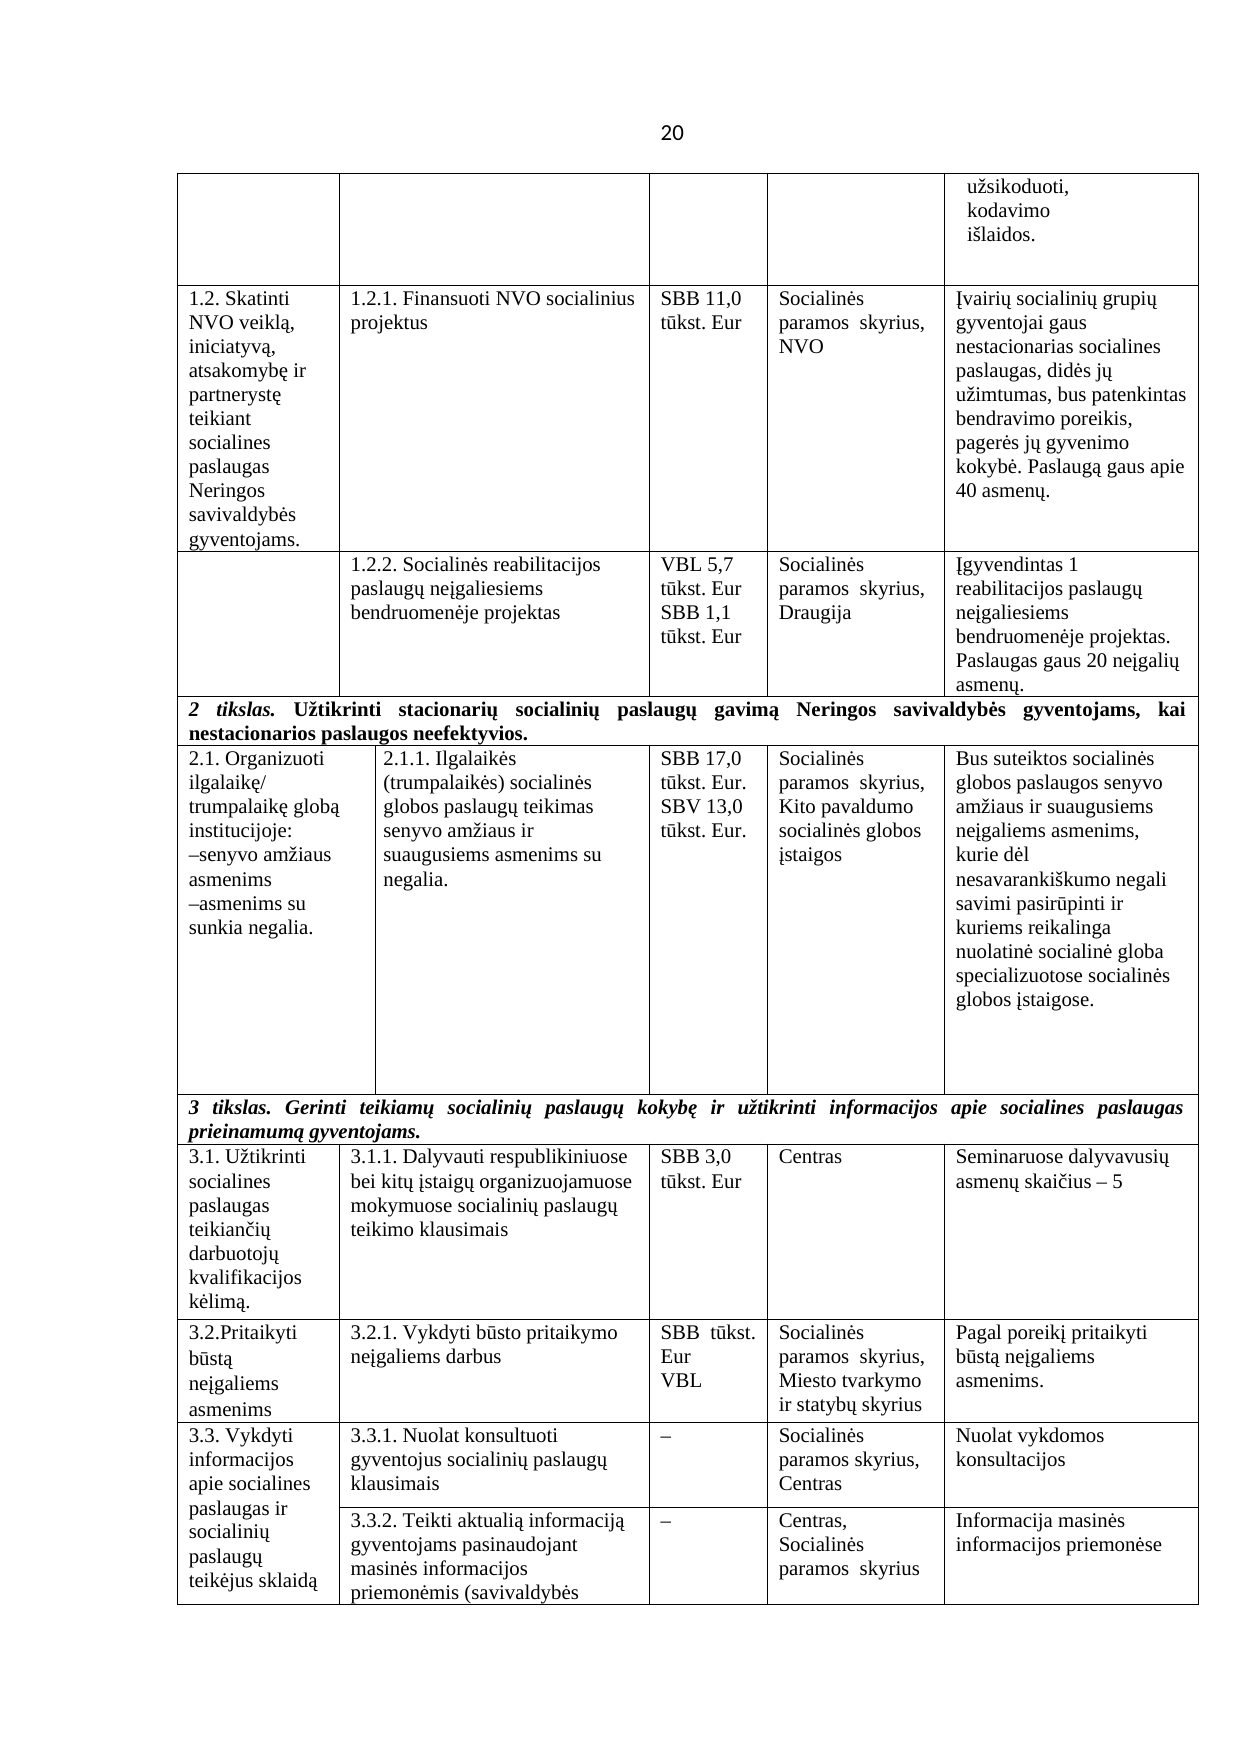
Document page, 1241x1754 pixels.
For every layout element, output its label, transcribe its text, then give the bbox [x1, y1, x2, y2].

table_cell – [650, 1423, 767, 1507]
table_cell Centras, Socialinės paramos skyrius [768, 1508, 944, 1604]
table_cell Bus suteiktos socialinės globos paslaugos senyvo amžiaus ir suaugusiems neįgaliems asmenims, kurie dėl nesavarankiškumo negali savimi pasirūpinti ir kuriems reikalinga nuolatinė socialinė globa specializuotose socialinės globos įstaigose. [945, 746, 1198, 1094]
table_cell 2 tikslas. Užtikrinti stacionarių socialinių paslaugų gavimą Neringos savivaldybės gyventojams, kai nestacionarios paslaugos neefektyvios. [178, 697, 1198, 745]
table_cell Socialinės paramos skyrius, Miesto tvarkymo ir statybų skyrius [768, 1320, 944, 1422]
table_cell [945, 174, 1198, 285]
table_cell 3.3.2. Teikti aktualią informaciją gyventojams pasinaudojant masinės informacijos priemonėmis (savivaldybės [340, 1508, 649, 1604]
table_cell Įvairių socialinių grupių gyventojai gaus nestacionarias socialines paslaugas, didės jų užimtumas, bus patenkintas bendravimo poreikis, pagerės jų gyvenimo kokybė. Paslaugą gaus apie 40 asmenų. [945, 286, 1198, 551]
table_cell [768, 174, 944, 285]
table_cell Informacija masinės informacijos priemonėse [945, 1508, 1198, 1604]
table_cell 2.1. Organizuoti ilgalaikę/ trumpalaikę globą institucijoje: –senyvo amžiaus asmenims –asmenims su sunkia negalia. [178, 746, 375, 1094]
table_cell Socialinės paramos skyrius, NVO [768, 286, 944, 551]
table_cell [178, 174, 339, 285]
table_cell 3 tikslas. Gerinti teikiamų socialinių paslaugų kokybę ir užtikrinti informacijos apie socialines paslaugas prieinamumą gyventojams. [178, 1095, 1198, 1143]
table_cell 3.1. Užtikrinti socialines paslaugas teikiančių darbuotojų kvalifikacijos kėlimą. [178, 1145, 339, 1319]
table_cell 3.2.Pritaikyti būstą neįgaliems asmenims [178, 1320, 339, 1422]
table_cell Seminaruose dalyvavusių asmenų skaičius – 5 [945, 1145, 1198, 1319]
table_header užsikoduoti, kodavimo išlaidos. [956, 174, 1133, 246]
table_cell SBB 11,0 tūkst. Eur [650, 286, 767, 551]
table_cell SBB 3,0 tūkst. Eur [650, 1145, 767, 1319]
table_cell 3.3.1. Nuolat konsultuoti gyventojus socialinių paslaugų klausimais [340, 1423, 649, 1507]
table_cell Socialinės paramos skyrius, Draugija [768, 552, 944, 696]
table_cell SBB 17,0 tūkst. Eur. SBV 13,0 tūkst. Eur. [650, 746, 767, 1094]
table_cell Pagal poreikį pritaikyti būstą neįgaliems asmenims. [945, 1320, 1198, 1422]
table_cell 3.1.1. Dalyvauti respublikiniuose bei kitų įstaigų organizuojamuose mokymuose socialinių paslaugų teikimo klausimais [340, 1145, 649, 1319]
table_cell Socialinės paramos skyrius, Kito pavaldumo socialinės globos įstaigos [768, 746, 944, 1094]
table_cell 1.2.2. Socialinės reabilitacijos paslaugų neįgaliesiems bendruomenėje projektas [340, 552, 649, 696]
table_cell SBB tūkst. Eur VBL [650, 1320, 767, 1422]
table_header [350, 174, 597, 237]
table_cell Nuolat vykdomos konsultacijos [945, 1423, 1198, 1507]
table_cell 3.3. Vykdyti informacijos apie socialines paslaugas ir socialinių paslaugų teikėjus sklaidą [178, 1423, 339, 1604]
table_cell Centras [768, 1145, 944, 1319]
table_cell [340, 174, 649, 285]
table_cell 1.2.1. Finansuoti NVO socialinius projektus [340, 286, 649, 551]
table_cell [650, 174, 767, 285]
table_cell 3.2.1. Vykdyti būsto pritaikymo neįgaliems darbus [340, 1320, 649, 1422]
table_cell 1.2. Skatinti NVO veiklą, iniciatyvą, atsakomybę ir partnerystę teikiant socialines paslaugas Neringos savivaldybės gyventojams. [178, 286, 339, 551]
table_cell 2.1.1. Ilgalaikės (trumpalaikės) socialinės globos paslaugų teikimas senyvo amžiaus ir suaugusiems asmenims su negalia. [376, 746, 649, 1094]
table_cell – [650, 1508, 767, 1604]
table_cell [178, 552, 339, 696]
table_cell Socialinės paramos skyrius, Centras [768, 1423, 944, 1507]
table_cell Įgyvendintas 1 reabilitacijos paslaugų neįgaliesiems bendruomenėje projektas. Paslaugas gaus 20 neįgalių asmenų. [945, 552, 1198, 696]
table_cell VBL 5,7 tūkst. Eur SBB 1,1 tūkst. Eur [650, 552, 767, 696]
